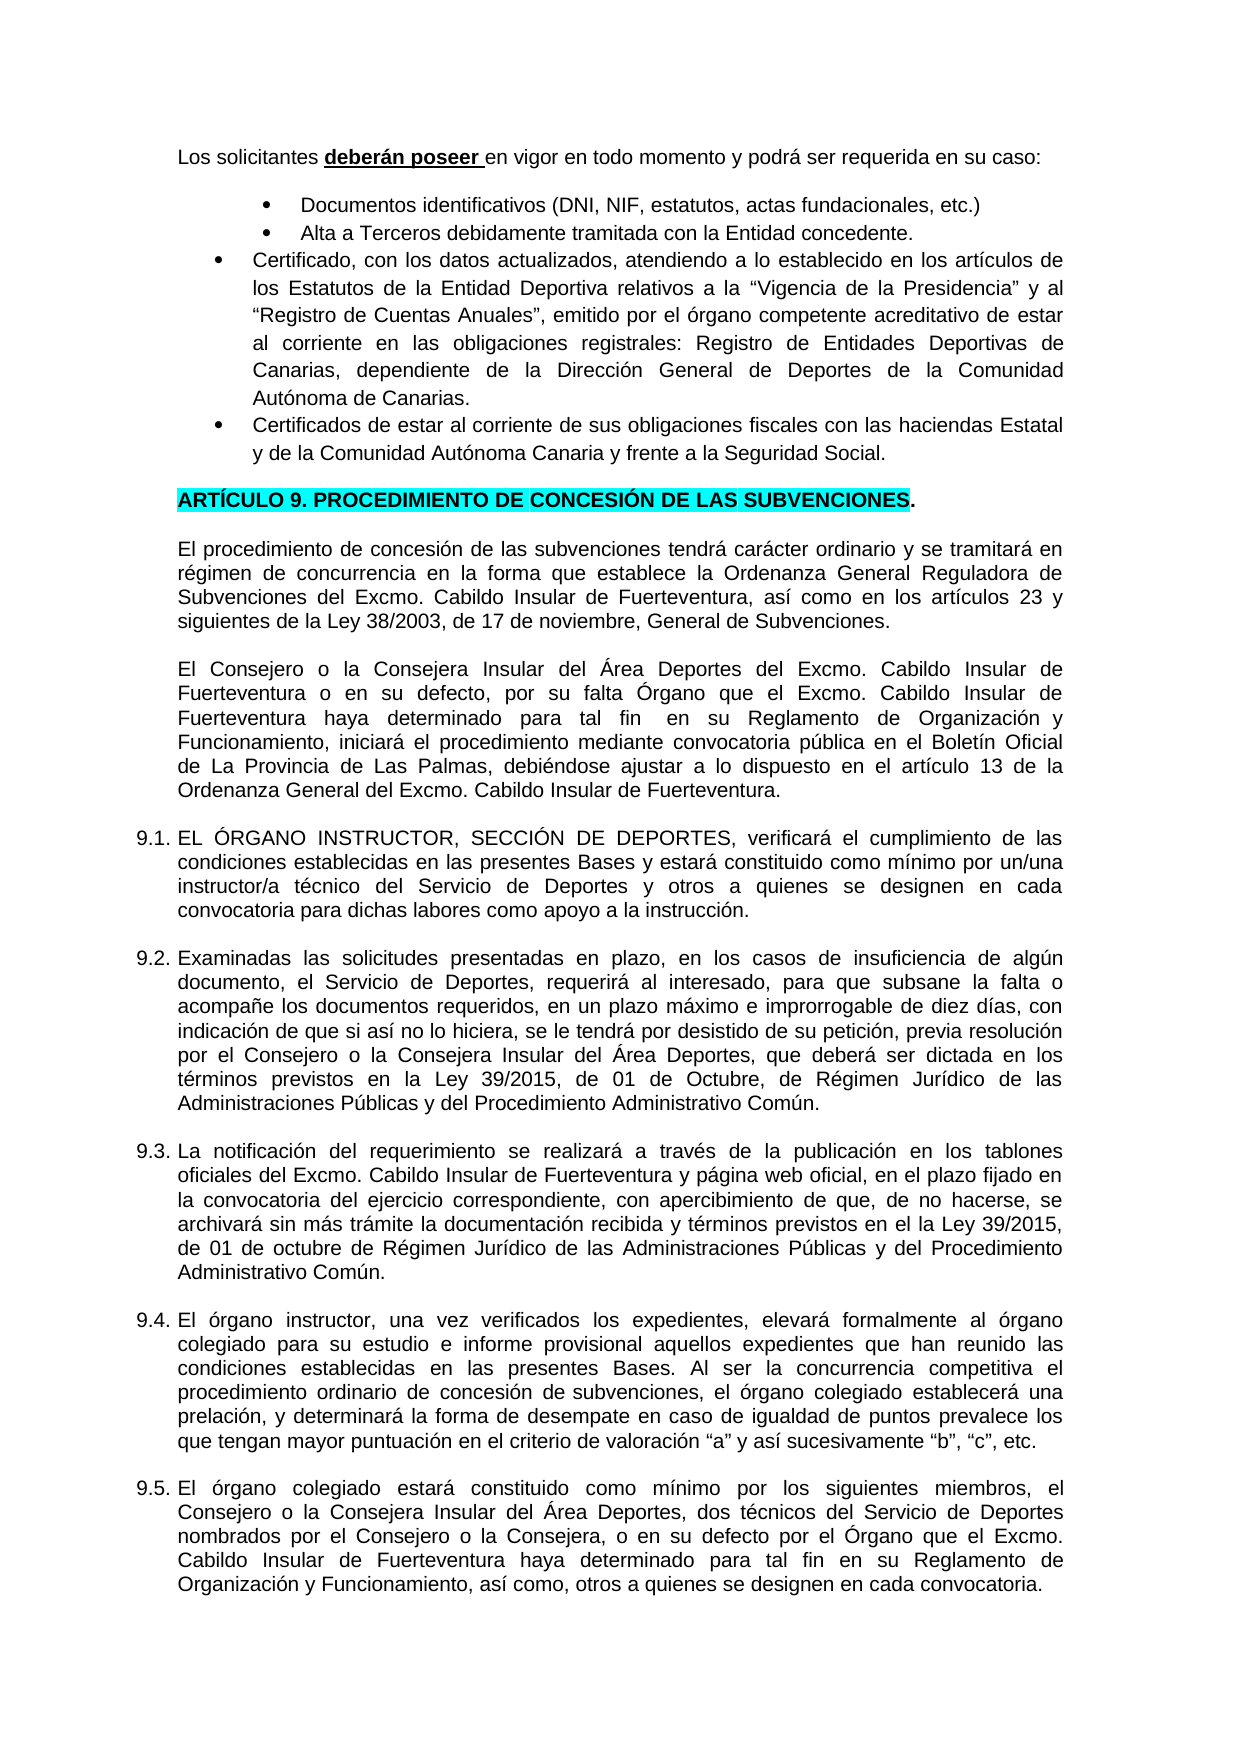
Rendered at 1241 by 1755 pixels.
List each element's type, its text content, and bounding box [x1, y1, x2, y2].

list Documentos identificativos (DNI, NIF, estatutos, actas fundacionales, etc.) [263, 193, 1076, 217]
list Certificados de estar al corriente de sus obligaciones fiscales con las haciendas Estatal y de la Comunidad Autónoma Canaria y frente a la Seguridad Social. [215, 413, 1064, 464]
subtitle ARTÍCULO 9. PROCEDIMIENTO DE CONCESIÓN DE LAS SUBVENCIONES. [177, 488, 1076, 512]
list Examinadas las solicitudes presentadas en plazo, en los casos de insuficiencia de algún documento, el Servicio de Deportes, requerirá al interesado, para que subsane la falta o acompañe los documentos requeridos, en un plazo máximo e improrrogable de diez días, con indicación de que si así no lo hiciera, se le tendrá por desistido de su petición, previa resolución por el Consejero o la Consejera Insular del Área Deportes, que deberá ser dictada en los términos previstos en la Ley 39/2015, de 01 de Octubre, de Régimen Jurídico de las Administraciones Públicas y del Procedimiento Administrativo Común. [167, 946, 1063, 1115]
list La notificación del requerimiento se realizará a través de la publicación en los tablones oficiales del Excmo. Cabildo Insular de Fuerteventura y página web oficial, en el plazo fijado en la convocatoria del ejercicio correspondiente, con apercibimiento de que, de no hacerse, se archivará sin más trámite la documentación recibida y términos previstos en el la Ley 39/2015, de 01 de octubre de Régimen Jurídico de las Administraciones Públicas y del Procedimiento Administrativo Común. [167, 1139, 1063, 1284]
list El órgano colegiado estará constituido como mínimo por los siguientes miembros, el Consejero o la Consejera Insular del Área Deportes, dos técnicos del Servicio de Deportes nombrados por el Consejero o la Consejera, o en su defecto por el Órgano que el Excmo. Cabildo Insular de Fuerteventura haya determinado para tal fin en su Reglamento de Organización y Funcionamiento, así como, otros a quienes se designen en cada convocatoria. [167, 1477, 1064, 1596]
text Los solicitantes deberán poseer en vigor en todo momento y podrá ser requerida en su caso: [177, 145, 1076, 169]
text El Consejero o la Consejera Insular del Área Deportes del Excmo. Cabildo Insular de Fuerteventura o en su defecto, por su falta Órgano que el Excmo. Cabildo Insular de Fuerteventura haya determinado para tal fin en su Reglamento de Organización y Funcionamiento, iniciará el procedimiento mediante convocatoria pública en el Boletín Oficial de La Provincia de Las Palmas, debiéndose ajustar a lo dispuesto en el artículo 13 de la Ordenanza General del Excmo. Cabildo Insular de Fuerteventura. [177, 657, 1063, 802]
text El procedimiento de concesión de las subvenciones tendrá carácter ordinario y se tramitará en régimen de concurrencia en la forma que establece la Ordenanza General Reguladora de Subvenciones del Excmo. Cabildo Insular de Fuerteventura, así como en los artículos 23 y siguientes de la Ley 38/2003, de 17 de noviembre, General de Subvenciones. [177, 536, 1063, 633]
list Certificado, con los datos actualizados, atendiendo a lo establecido en los artículos de los Estatutos de la Entidad Deportiva relativos a la “Vigencia de la Presidencia” y al “Registro de Cuentas Anuales”, emitido por el órgano competente acreditativo de estar al corriente en las obligaciones registrales: Registro de Entidades Deportivas de Canarias, dependiente de la Dirección General de Deportes de la Comunidad Autónoma de Canarias. [215, 248, 1064, 410]
list Alta a Terceros debidamente tramitada con la Entidad concedente. [263, 221, 1076, 245]
list El órgano instructor, una vez verificados los expedientes, elevará formalmente al órgano colegiado para su estudio e informe provisional aquellos expedientes que han reunido las condiciones establecidas en las presentes Bases. Al ser la concurrencia competitiva el procedimiento ordinario de concesión de subvenciones, el órgano colegiado establecerá una prelación, y determinará la forma de desempate en caso de igualdad de puntos prevalece los que tengan mayor puntuación en el criterio de valoración “a” y así sucesivamente “b”, “c”, etc. [167, 1308, 1063, 1452]
list EL ÓRGANO INSTRUCTOR, SECCIÓN DE DEPORTES, verificará el cumplimiento de las condiciones establecidas en las presentes Bases y estará constituido como mínimo por un/una instructor/a técnico del Servicio de Deportes y otros a quienes se designen en cada convocatoria para dichas labores como apoyo a la instrucción. [167, 826, 1063, 922]
